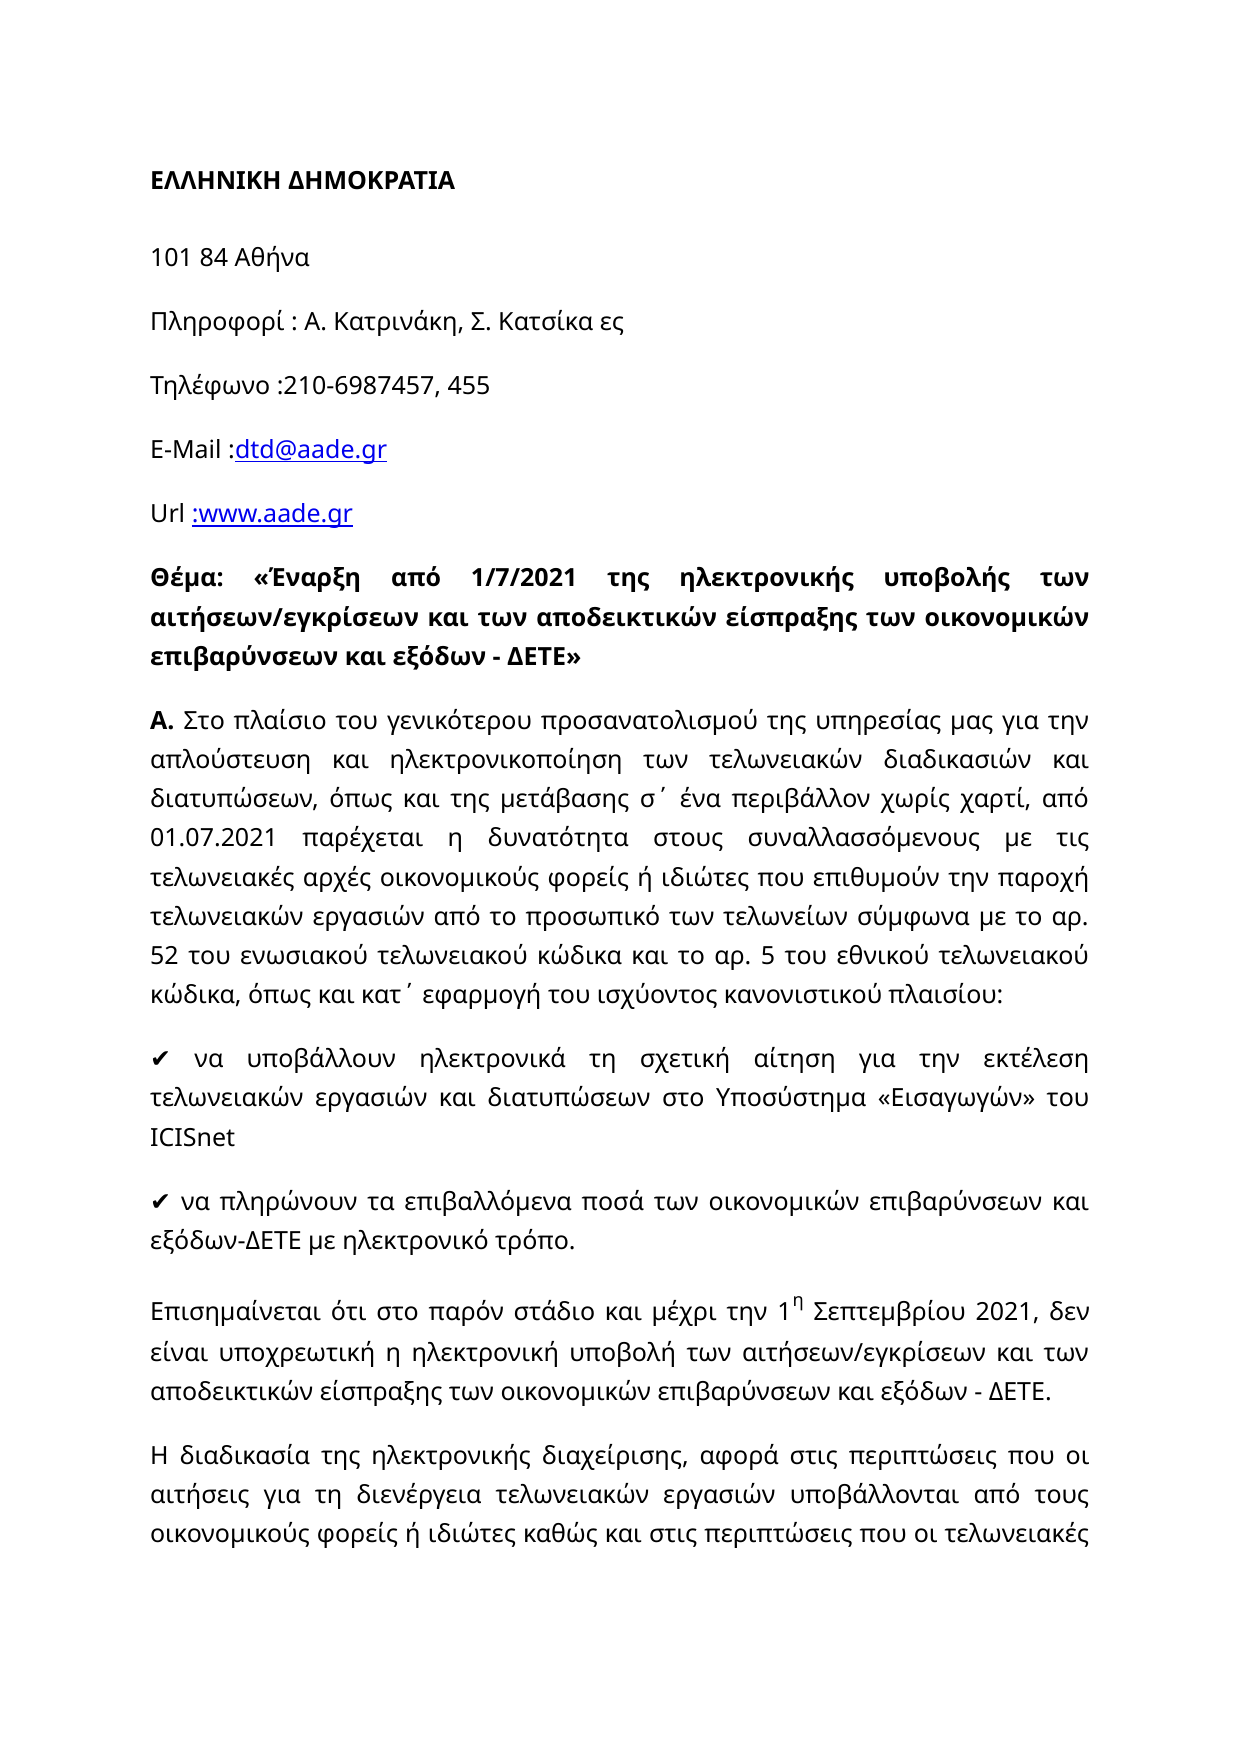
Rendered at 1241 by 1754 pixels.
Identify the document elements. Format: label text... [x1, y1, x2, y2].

text Α. Στο πλαίσιο του γενικότερου προσανατολισμού της υπηρεσίας μας για την απλούστευση και ηλεκτρονικοποίηση των τελωνειακών διαδικασιών και διατυπώσεων, όπως και της μετάβασης σ΄ ένα περιβάλλον χωρίς χαρτί, από 01.07.2021 παρέχεται η δυνατότητα στους συναλλασσόμενους με τις τελωνειακές αρχές οικονομικούς φορείς ή ιδιώτες που επιθυμούν την παροχή τελωνειακών εργασιών από το προσωπικό των τελωνείων σύμφωνα με το αρ. 52 του ενωσιακού τελωνειακού κώδικα και το αρ. 5 του εθνικού τελωνειακού κώδικα, όπως και κατ΄ εφαρμογή του ισχύοντος κανονιστικού πλαισίου: [150, 702, 1090, 1011]
text Η διαδικασία της ηλεκτρονικής διαχείρισης, αφορά στις περιπτώσεις που οι αιτήσεις για τη διενέργεια τελωνειακών εργασιών υποβάλλονται από τους οικονομικούς φορείς ή ιδιώτες καθώς και στις περιπτώσεις που οι τελωνειακές [150, 1438, 1090, 1550]
text Θέμα: «Έναρξη από 1/7/2021 της ηλεκτρονικής υποβολής των αιτήσεων/εγκρίσεων και των αποδεικτικών είσπραξης των οικονομικών επιβαρύνσεων και εξόδων - ΔΕΤΕ» [150, 560, 1090, 672]
text ✔ να υποβάλλουν ηλεκτρονικά τη σχετική αίτηση για την εκτέλεση τελωνειακών εργασιών και διατυπώσεων στο Υποσύστημα «Εισαγωγών» του ICISnet [150, 1041, 1090, 1153]
title ΕΛΛΗΝΙΚΗ ΔΗΜΟΚΡΑΤΙΑ [150, 162, 1090, 197]
text Τηλέφωνο :210-6987457, 455 [150, 367, 1090, 402]
text E-Mail :dtd@aade.gr [150, 432, 1090, 466]
text Επισημαίνεται ότι στο παρόν στάδιο και μέχρι την 1η Σεπτεμβρίου 2021, δεν είναι υποχρεωτική η ηλεκτρονική υποβολή των αιτήσεων/εγκρίσεων και των αποδεικτικών είσπραξης των οικονομικών επιβαρύνσεων και εξόδων - ΔΕΤΕ. [150, 1287, 1090, 1408]
text Url :www.aade.gr [150, 496, 1090, 530]
text 101 84 Αθήνα [150, 239, 1090, 273]
text ✔ να πληρώνουν τα επιβαλλόμενα ποσά των οικονομικών επιβαρύνσεων και εξόδων-ΔΕΤΕ με ηλεκτρονικό τρόπο. [150, 1183, 1090, 1257]
text Πληροφορί : Α. Κατρινάκη, Σ. Κατσίκα ες [150, 303, 1090, 337]
